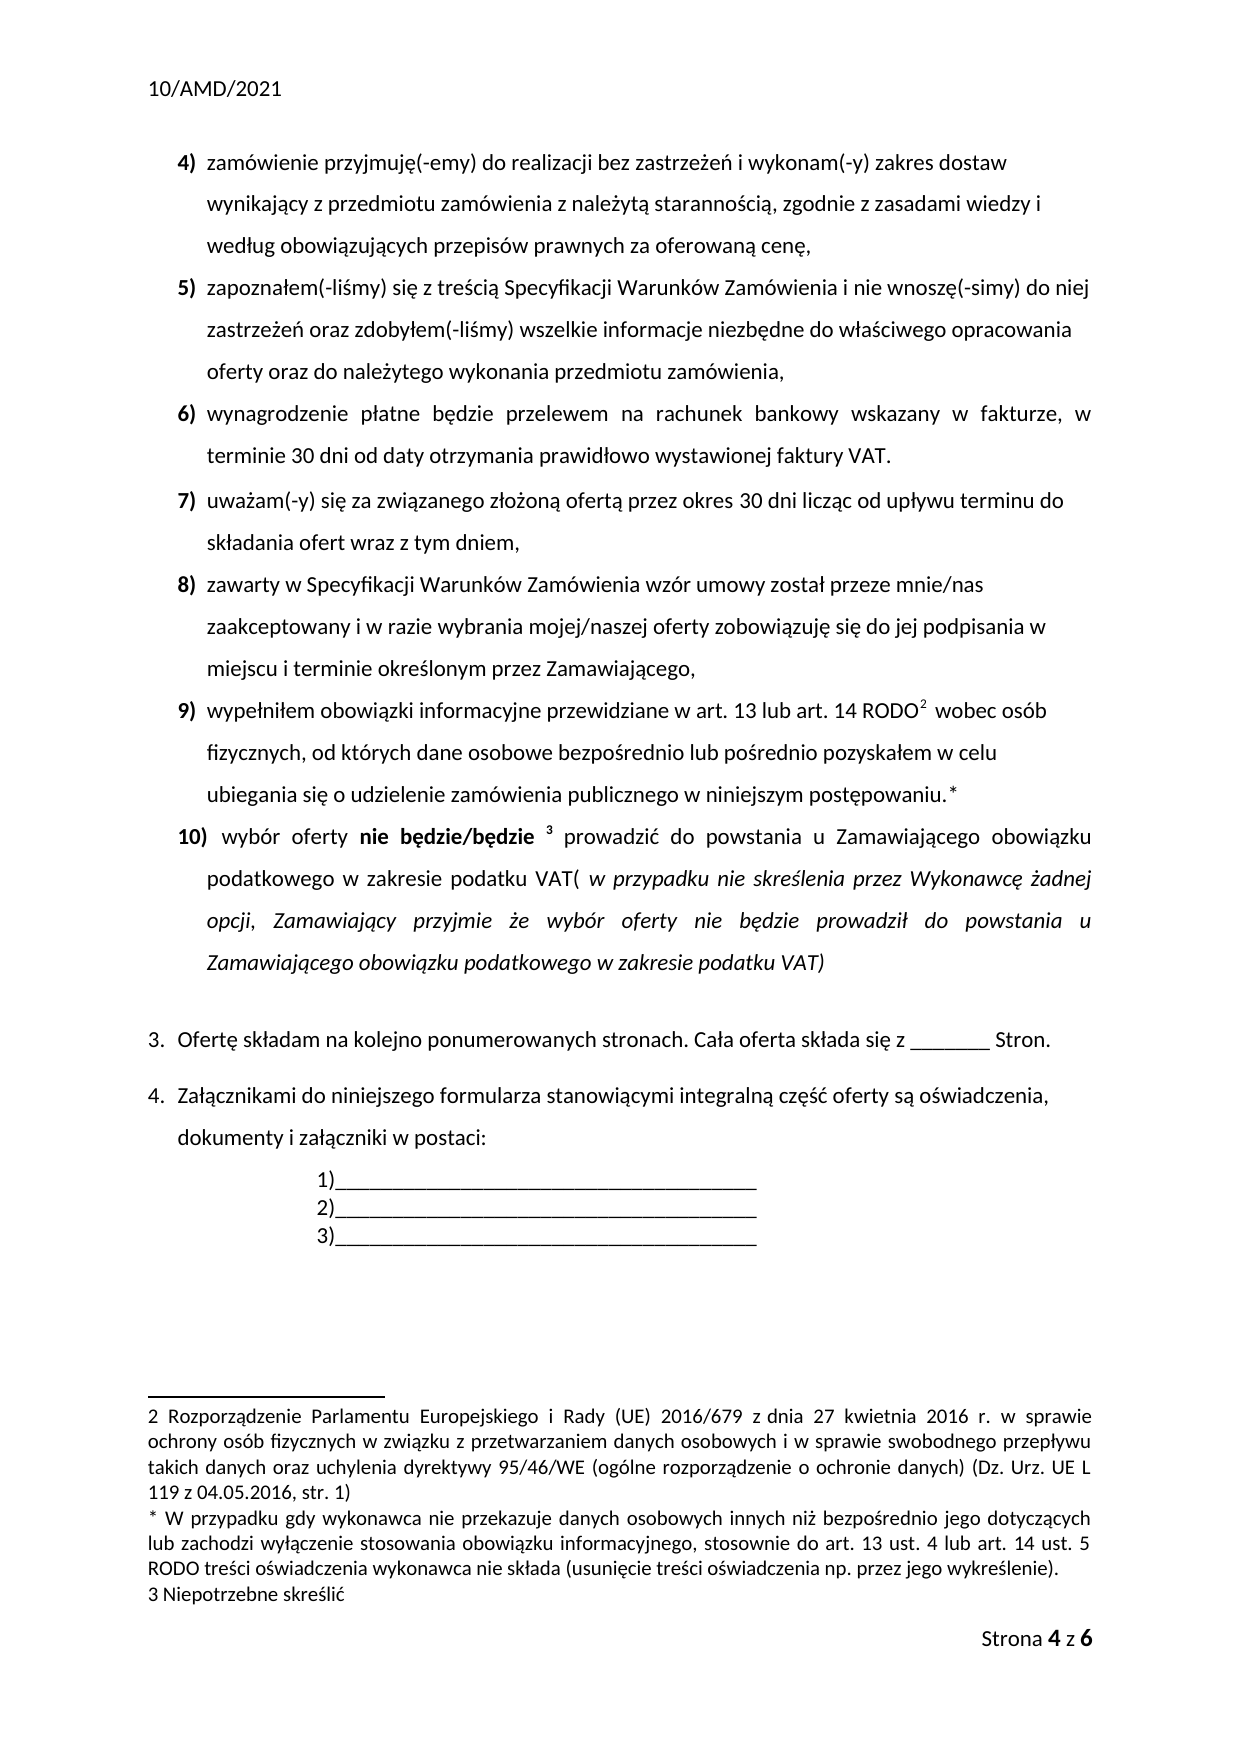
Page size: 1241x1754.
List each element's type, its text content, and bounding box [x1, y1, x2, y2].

list zamówienie przyjmuję(-emy) do realizacji bez zastrzeżeń i wykonam(-y) zakres dostaw wynikający z przedmiotu zamówienia z należytą starannością, zgodnie z zasadami wiedzy i według obowiązujących przepisów prawnych za oferowaną cenę, [177, 148, 1093, 259]
list Rozporządzenie Parlamentu Europejskiego i Rady (UE) 2016/679 z dnia 27 kwietnia 2016 r. w sprawie ochrony osób fizycznych w związku z przetwarzaniem danych osobowych i w sprawie swobodnego przepływu takich danych oraz uchylenia dyrektywy 95/46/WE (ogólne rozporządzenie o ochronie danych) (Dz. Urz. UE L 119 z 04.05.2016, str. 1) [148, 1403, 1093, 1505]
list zawarty w Specyfikacji Warunków Zamówienia wzór umowy został przeze mnie/nas zaakceptowany i w razie wybrania mojej/naszej oferty zobowiązuję się do jej podpisania w miejscu i terminie określonym przez Zamawiającego, [177, 570, 1093, 682]
list zapoznałem(-liśmy) się z treścią Specyfikacji Warunków Zamówienia i nie wnoszę(-simy) do niej zastrzeżeń oraz zdobyłem(-liśmy) wszelkie informacje niezbędne do właściwego opracowania oferty oraz do należytego wykonania przedmiotu zamówienia, [177, 273, 1093, 386]
list _____________________________________ [316, 1193, 1093, 1221]
list Załącznikami do niniejszego formularza stanowiącymi integralną część oferty są oświadczenia, dokumenty i załączniki w postaci: [148, 1081, 1093, 1151]
list * W przypadku gdy wykonawca nie przekazuje danych osobowych innych niż bezpośrednio jego dotyczących lub zachodzi wyłączenie stosowania obowiązku informacyjnego, stosownie do art. 13 ust. 4 lub art. 14 ust. 5 RODO treści oświadczenia wykonawca nie składa (usunięcie treści oświadczenia np. przez jego wykreślenie). [148, 1505, 1093, 1581]
list _____________________________________ [316, 1221, 1093, 1249]
list wybór oferty nie będzie/będzie prowadzić do powstania u Zamawiającego obowiązku podatkowego w zakresie podatku VAT( w przypadku nie skreślenia przez Wykonawcę żadnej opcji, Zamawiający przyjmie że wybór oferty nie będzie prowadził do powstania u Zamawiającego obowiązku podatkowego w zakresie podatku VAT) [177, 822, 1093, 976]
list Ofertę składam na kolejno ponumerowanych stronach. Cała oferta składa się z _______ Stron. [148, 1025, 1093, 1053]
list wynagrodzenie płatne będzie przelewem na rachunek bankowy wskazany w fakturze, w terminie 30 dni od daty otrzymania prawidłowo wystawionej faktury VAT. [177, 399, 1093, 469]
list _____________________________________ [316, 1165, 1093, 1193]
list wypełniłem obowiązki informacyjne przewidziane w art. 13 lub art. 14 RODO wobec osób fizycznych, od których dane osobowe bezpośrednio lub pośrednio pozyskałem w celu ubiegania się o udzielenie zamówienia publicznego w niniejszym postępowaniu.* [177, 696, 1093, 808]
list Niepotrzebne skreślić [148, 1581, 1093, 1606]
list uważam(-y) się za związanego złożoną ofertą przez okres 30 dni licząc od upływu terminu do składania ofert wraz z tym dniem, [177, 486, 1093, 556]
